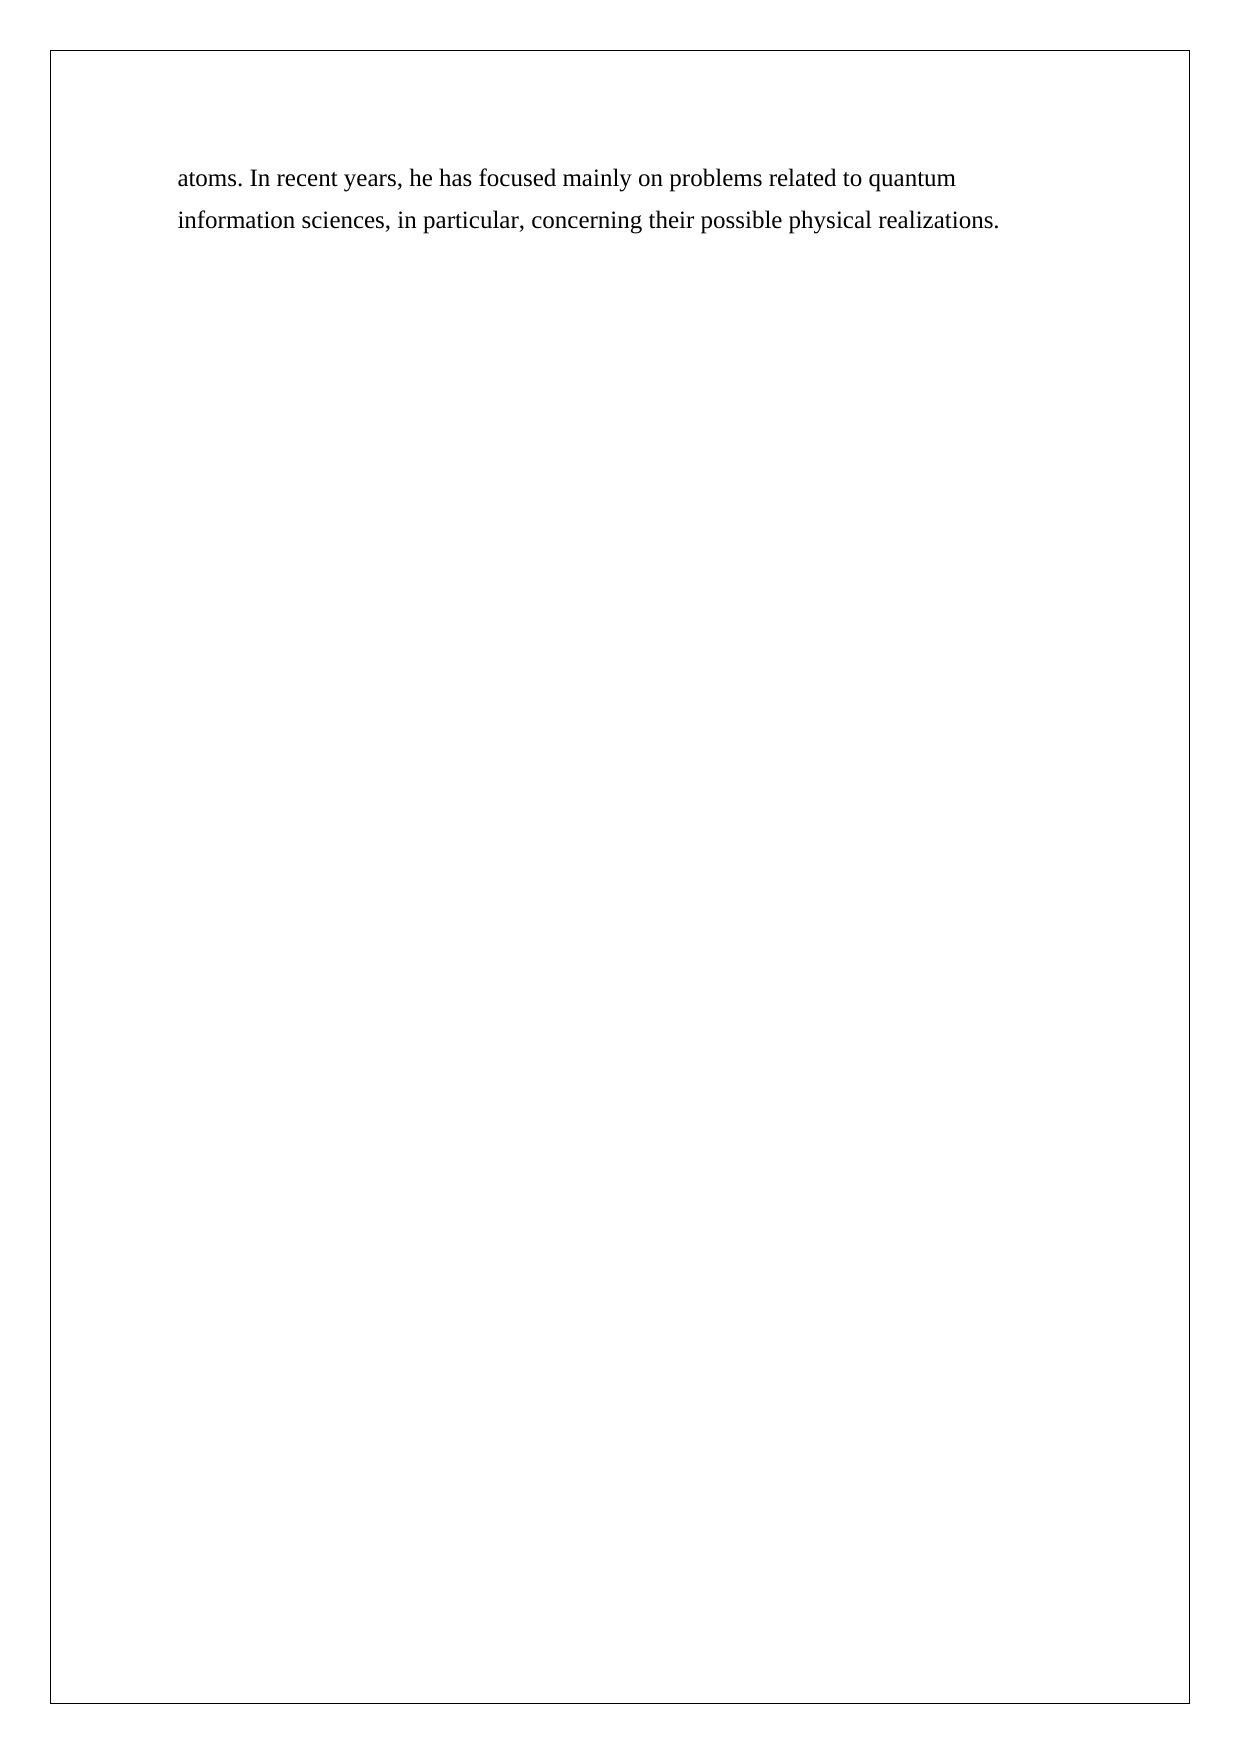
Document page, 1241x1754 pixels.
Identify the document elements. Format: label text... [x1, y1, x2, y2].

text atoms. In recent years, he has focused mainly on problems related to quantum information sciences, in particular, concerning their possible physical realizations. [177, 164, 1063, 234]
